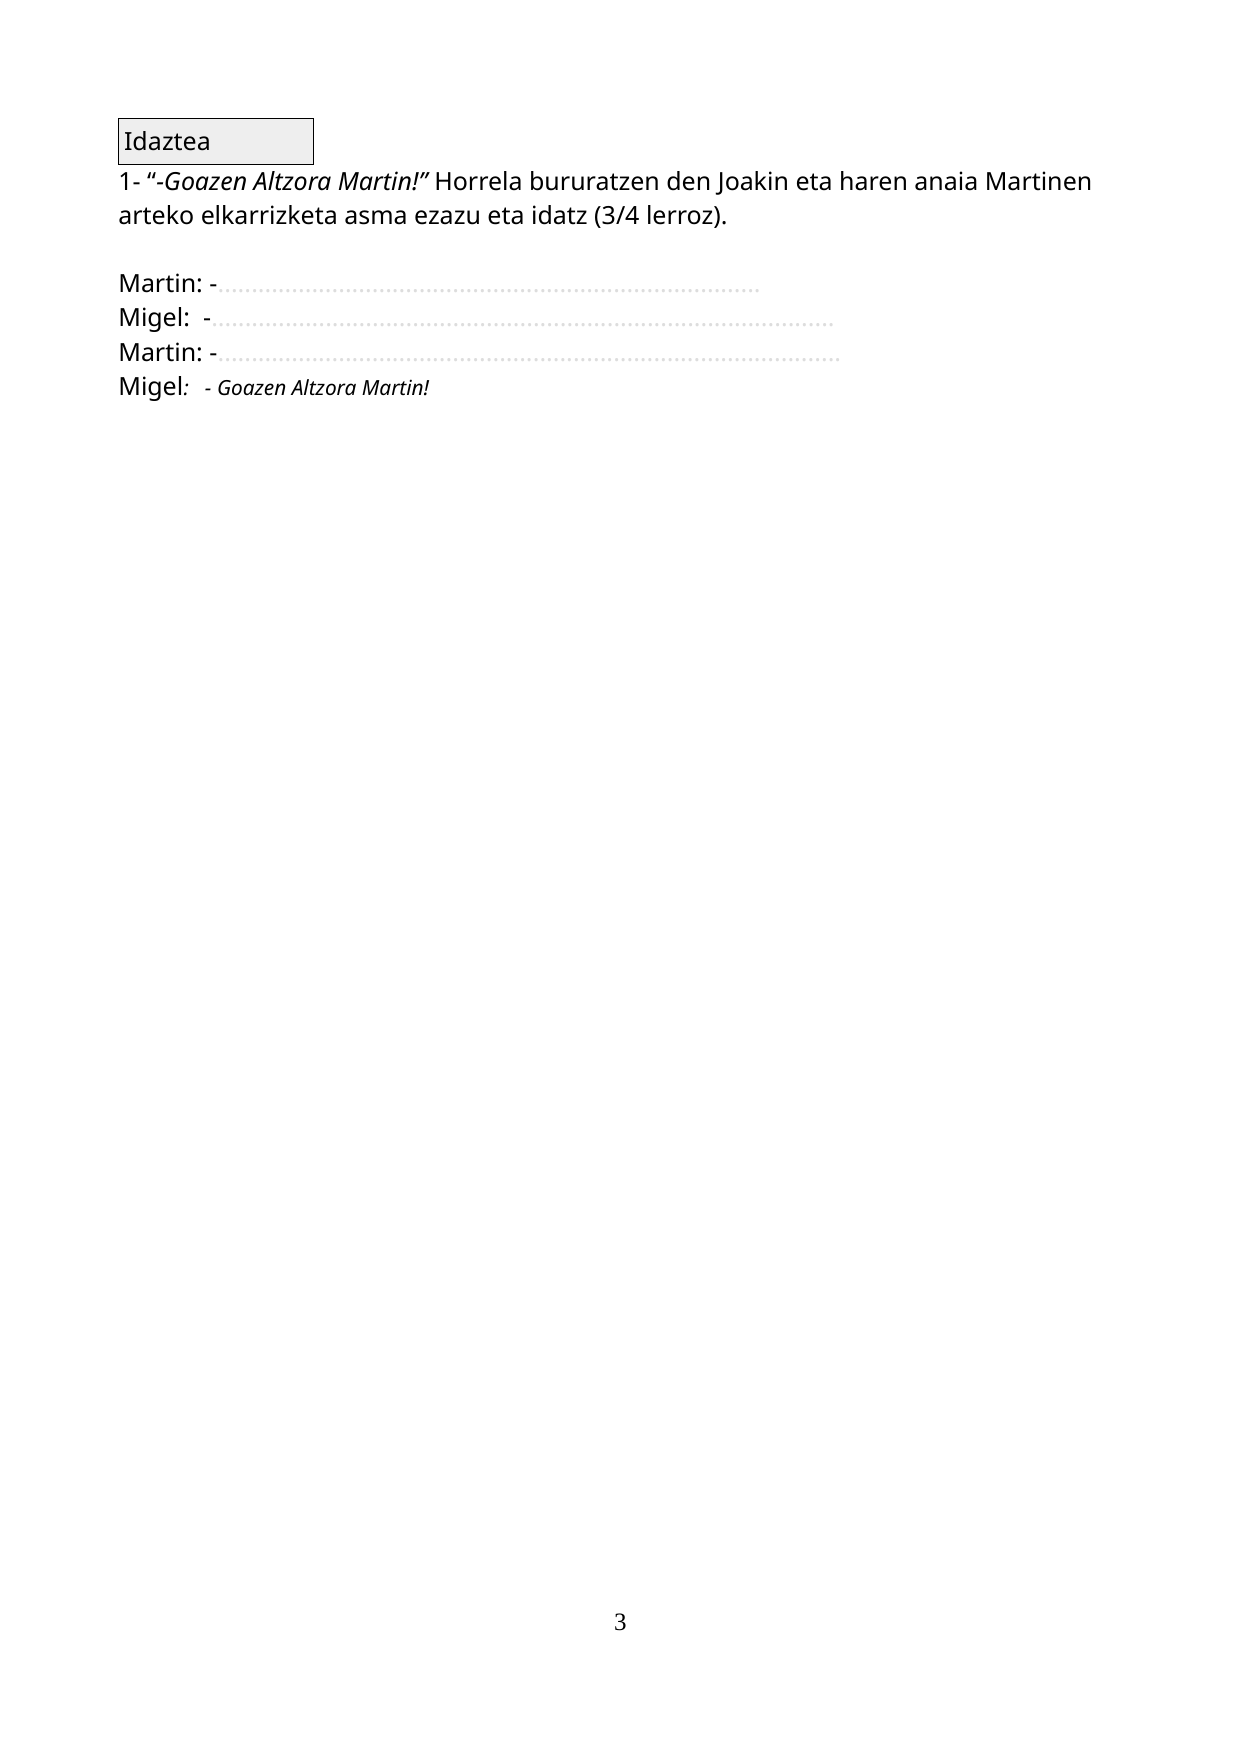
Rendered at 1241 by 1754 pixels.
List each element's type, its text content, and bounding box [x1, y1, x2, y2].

text Martin: -................................................................................. [118, 266, 1122, 300]
text 1- “-Goazen Altzora Martin!” Horrela bururatzen den Joakin eta haren anaia Martinen arteko elkarrizketa asma ezazu eta idatz (3/4 lerroz). [118, 164, 1122, 232]
table_header Idaztea [119, 119, 313, 164]
text Migel: -............................................................................................. [118, 300, 1122, 334]
text Martin: -............................................................................................. [118, 334, 1122, 368]
text Migel: - Goazen Altzora Martin! [118, 368, 1122, 402]
